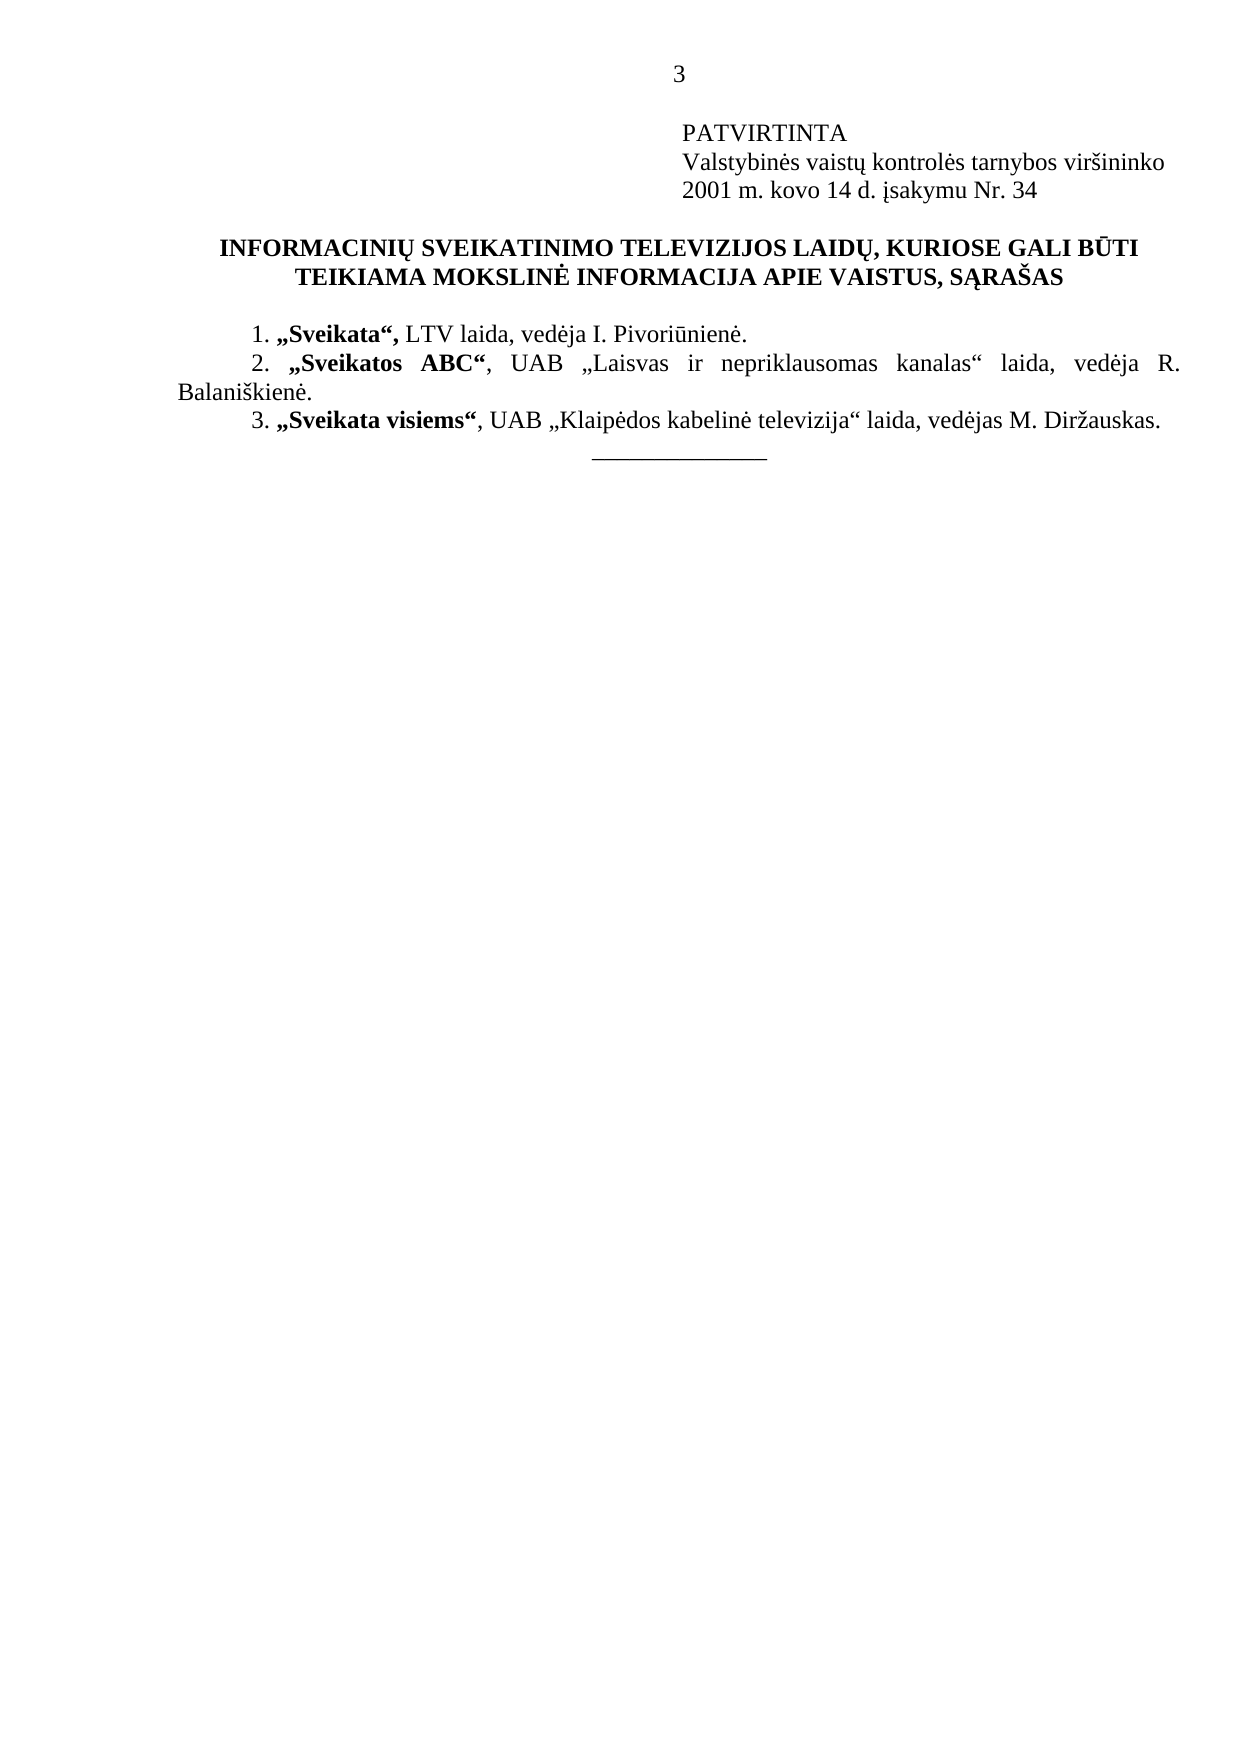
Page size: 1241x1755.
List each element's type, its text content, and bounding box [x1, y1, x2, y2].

text ______________ [177, 434, 1181, 463]
text 2. „Sveikatos ABC“, UAB „Laisvas ir nepriklausomas kanalas“ laida, vedėja R. Balaniškienė. [177, 348, 1181, 406]
text PATVIRTINTA [177, 118, 1181, 147]
text 3. „Sveikata visiems“, UAB „Klaipėdos kabelinė televizija“ laida, vedėjas M. Diržauskas. [177, 406, 1181, 434]
text Valstybinės vaistų kontrolės tarnybos viršininko [177, 147, 1181, 176]
text INFORMACINIŲ SVEIKATINIMO TELEVIZIJOS LAIDŲ, KURIOSE GALI BŪTI TEIKIAMA MOKSLINĖ INFORMACIJA APIE VAISTUS, SĄRAŠAS [177, 233, 1181, 291]
text 1. „Sveikata“, LTV laida, vedėja I. Pivoriūnienė. [177, 319, 1181, 348]
text 2001 m. kovo 14 d. įsakymu Nr. 34 [177, 176, 1181, 204]
